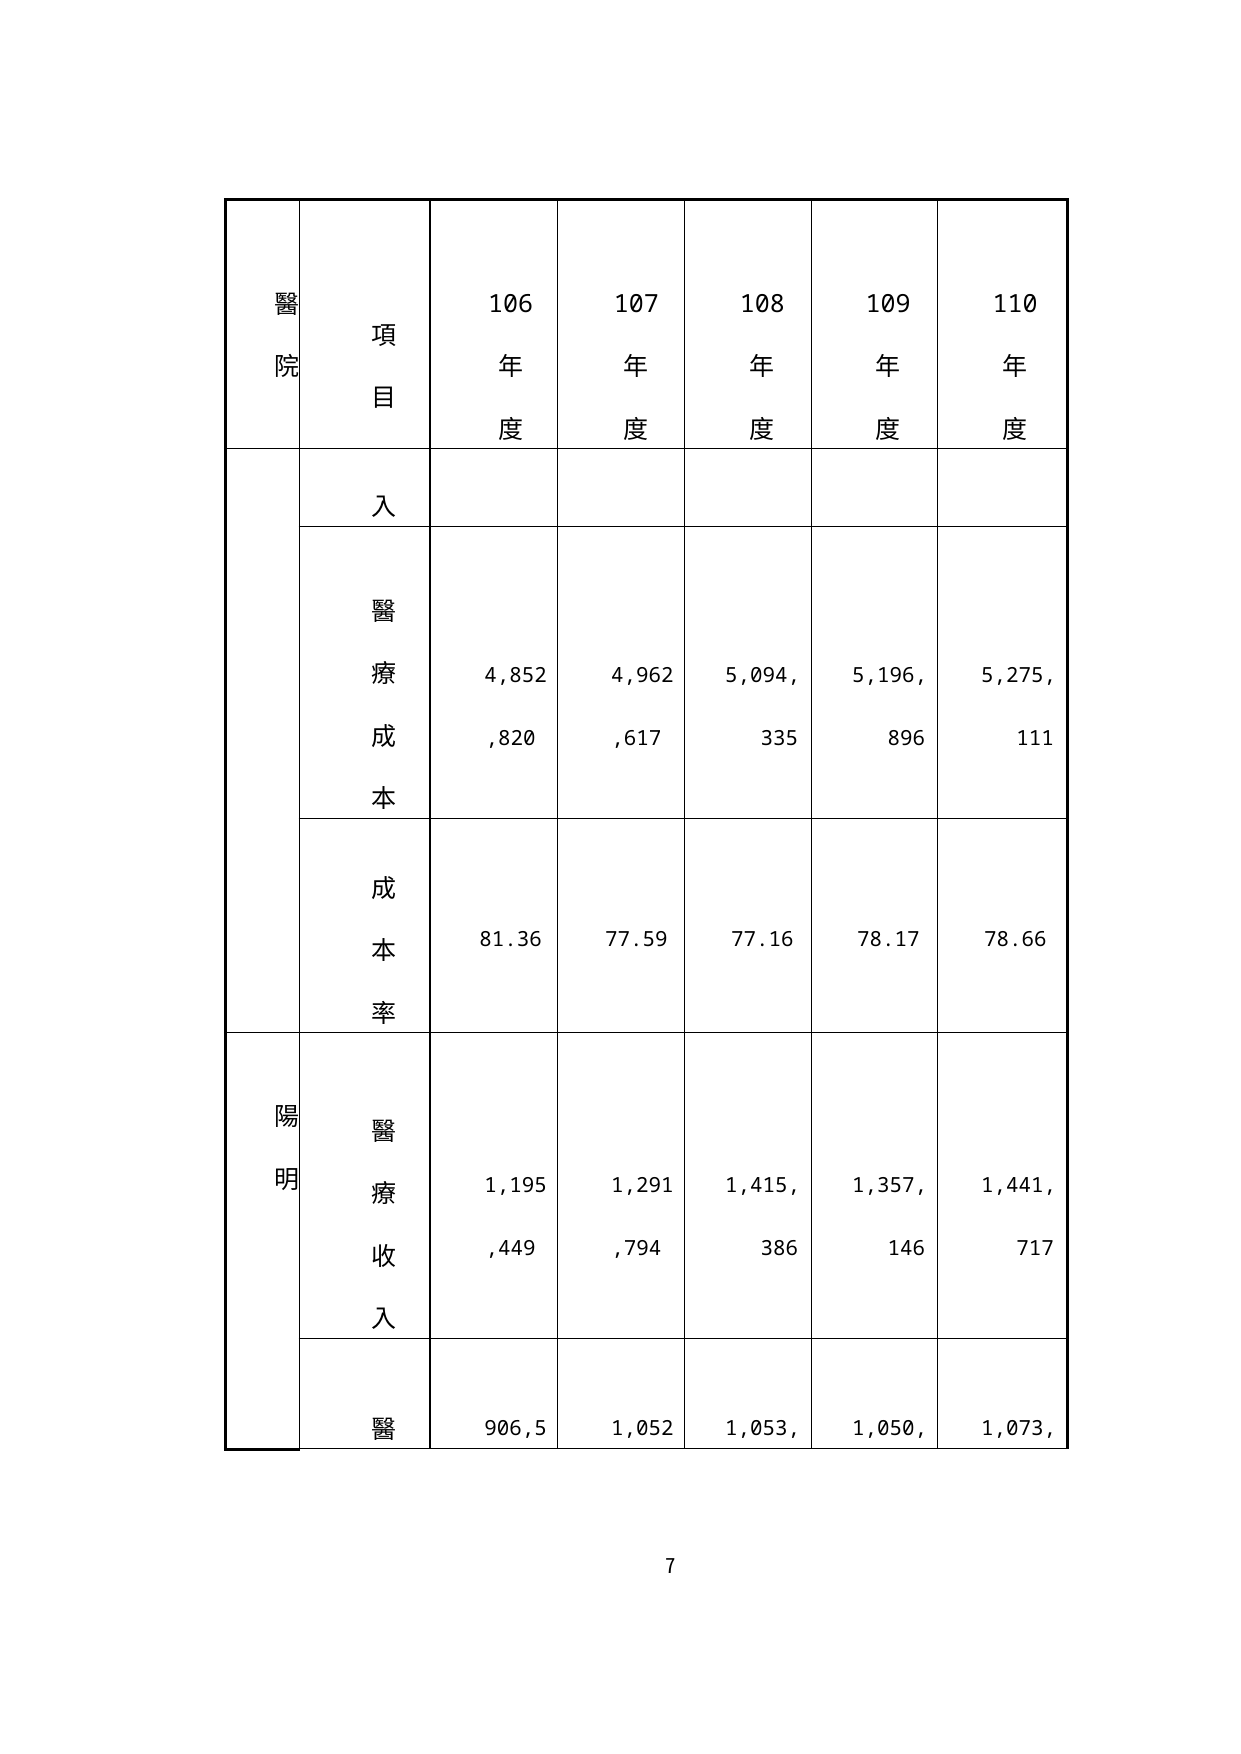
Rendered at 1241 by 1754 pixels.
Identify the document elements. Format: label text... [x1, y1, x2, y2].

table_cell 1,441,717 [938, 1033, 1066, 1338]
table_cell 1,415,386 [685, 1033, 811, 1338]
table_cell 入 [300, 449, 429, 526]
table_cell 陽明 [227, 1033, 299, 1448]
table_cell 78.66 [938, 819, 1066, 1032]
table_cell [685, 449, 811, 526]
table_header 醫院 [227, 201, 299, 448]
table_cell [812, 449, 937, 526]
table_cell 醫療成本 [300, 527, 429, 818]
table_cell 4,962,617 [558, 527, 684, 818]
table_cell 成本率 [300, 819, 429, 1032]
table_cell 78.17 [812, 819, 937, 1032]
table_cell 1,053, [685, 1339, 811, 1448]
table_header 107年度 [558, 201, 684, 448]
table_header 106年度 [431, 201, 557, 448]
table_header 110年度 [938, 201, 1066, 448]
table_cell 1,195,449 [431, 1033, 557, 1338]
table_cell 5,094,335 [685, 527, 811, 818]
table_cell 5,196,896 [812, 527, 937, 818]
table_cell 1,291,794 [558, 1033, 684, 1338]
table_cell 醫 [300, 1339, 429, 1448]
table_cell 1,052 [558, 1339, 684, 1448]
table_cell [431, 449, 557, 526]
table_header 108年度 [685, 201, 811, 448]
table_cell 4,852,820 [431, 527, 557, 818]
table_cell 1,073, [938, 1339, 1066, 1448]
table_cell [938, 449, 1066, 526]
table_cell 81.36 [431, 819, 557, 1032]
table_cell 5,275,111 [938, 527, 1066, 818]
table_cell 77.16 [685, 819, 811, 1032]
table_cell 906,5 [431, 1339, 557, 1448]
table_cell [558, 449, 684, 526]
table_cell 77.59 [558, 819, 684, 1032]
table_cell 醫療收入 [300, 1033, 429, 1338]
table_cell 1,357,146 [812, 1033, 937, 1338]
table_header 項目 [300, 201, 429, 448]
table_header 109年度 [812, 201, 937, 448]
table_cell 1,050, [812, 1339, 937, 1448]
table_cell [227, 449, 299, 1032]
